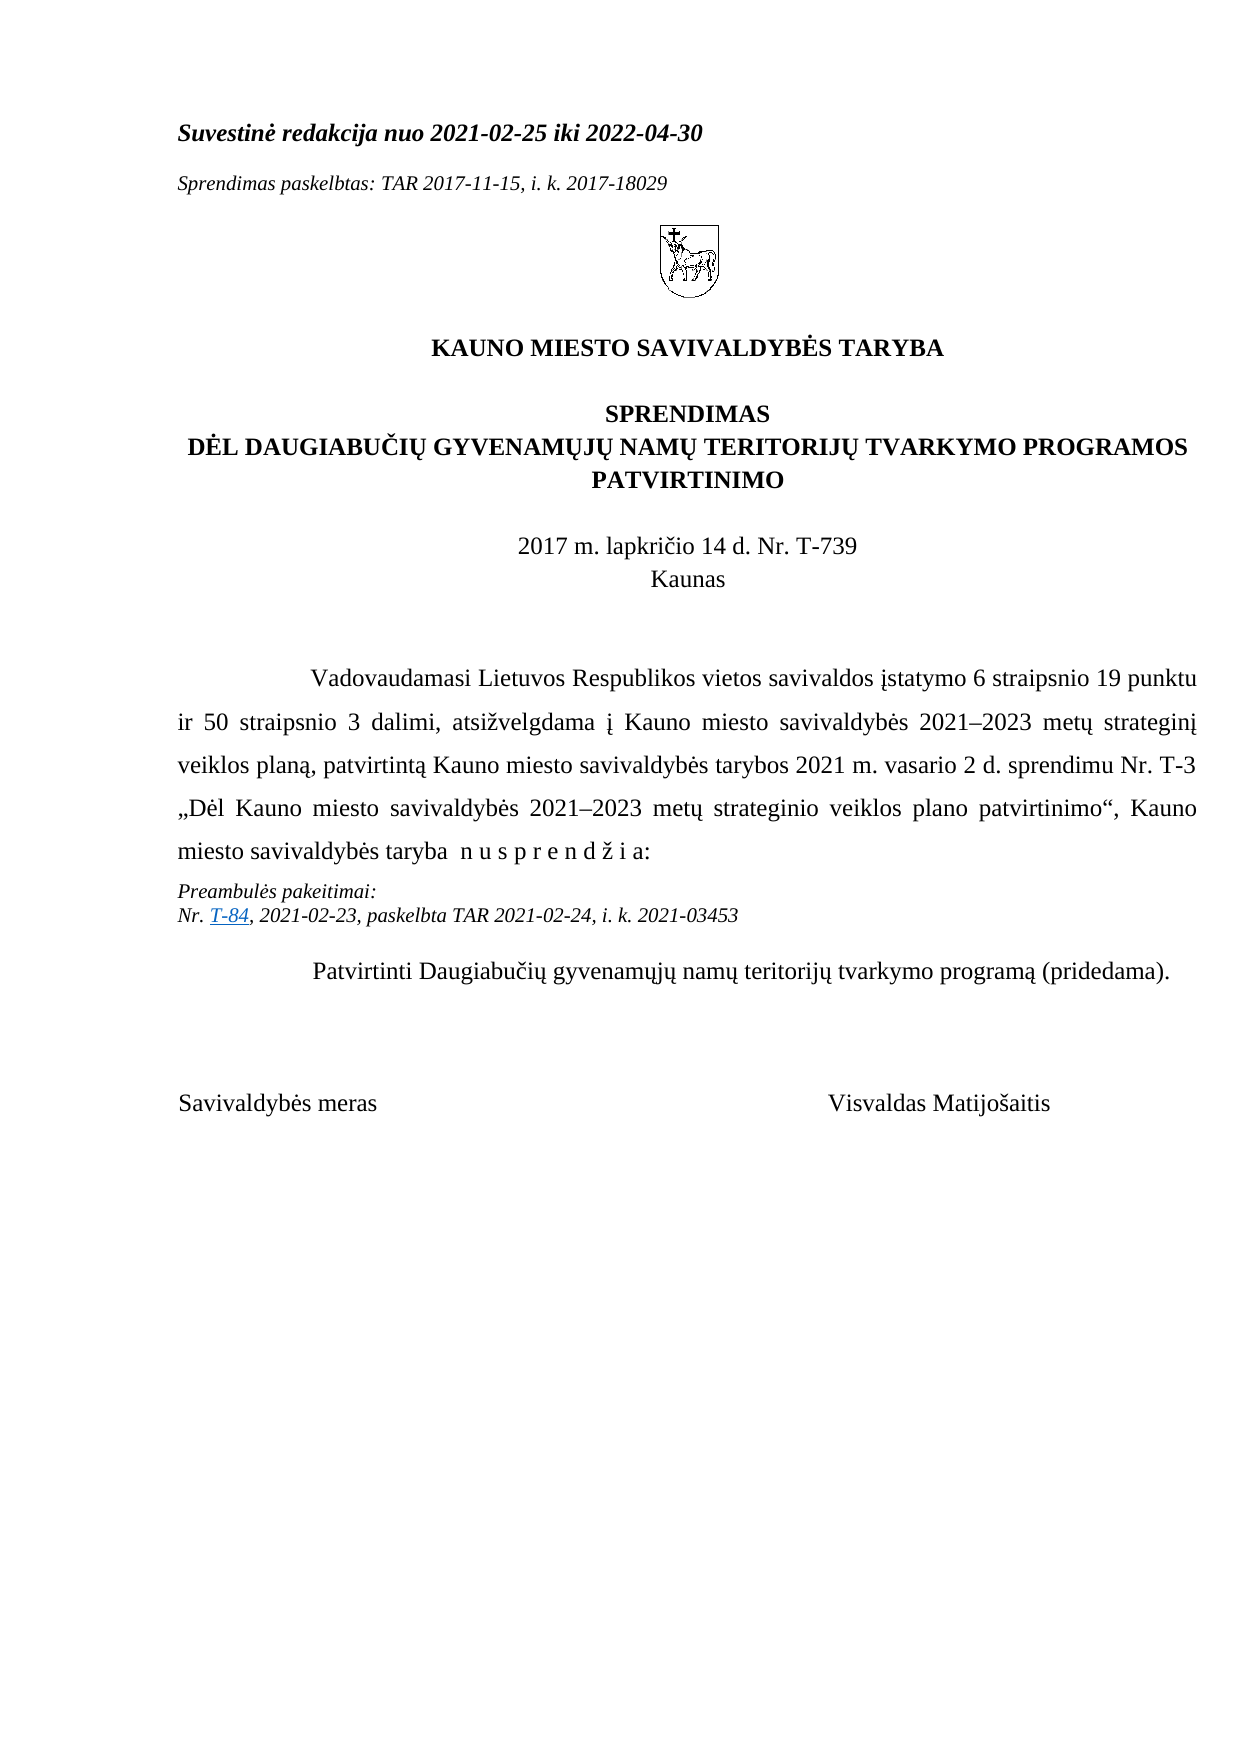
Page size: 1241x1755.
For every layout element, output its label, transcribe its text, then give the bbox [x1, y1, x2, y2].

text Savivaldybės meras Visvaldas Matijošaitis [178, 1088, 1198, 1117]
text Nr. T-84, 2021-02-23, paskelbta TAR 2021-02-24, i. k. 2021-03453 [177, 903, 1198, 927]
text Vadovaudamasi Lietuvos Respublikos vietos savivaldos įstatymo 6 straipsnio 19 punktu ir 50 straipsnio 3 dalimi, atsižvelgdama į Kauno miesto savivaldybės 2021–2023 metų strateginį veiklos planą, patvirtintą Kauno miesto savivaldybės tarybos 2021 m. vasario 2 d. sprendimu Nr. T-3 „Dėl Kauno miesto savivaldybės 2021–2023 metų strateginio veiklos plano patvirtinimo“, Kauno miesto savivaldybės taryba n u s p r e n d ž i a: [177, 663, 1198, 865]
text Preambulės pakeitimai: [177, 879, 1198, 903]
text Kaunas [178, 564, 1198, 593]
text Sprendimas paskelbtas: TAR 2017-11-15, i. k. 2017-18029 [177, 171, 1198, 195]
text 2017 m. lapkričio 14 d. Nr. T-739 [177, 531, 1198, 560]
text Patvirtinti Daugiabučių gyvenamųjų namų teritorijų tvarkymo programą (pridedama). [177, 956, 1198, 985]
text KAUNO MIESTO SAVIVALDYBĖS TARYBA [177, 333, 1198, 362]
text SPRENDIMAS [177, 399, 1198, 428]
text DĖL DAUGIABUČIŲ GYVENAMŲJŲ NAMŲ TERITORIJŲ TVARKYMO PROGRAMOS PATVIRTINIMO [178, 432, 1198, 494]
text Suvestinė redakcija nuo 2021-02-25 iki 2022-04-30 [177, 118, 1198, 147]
